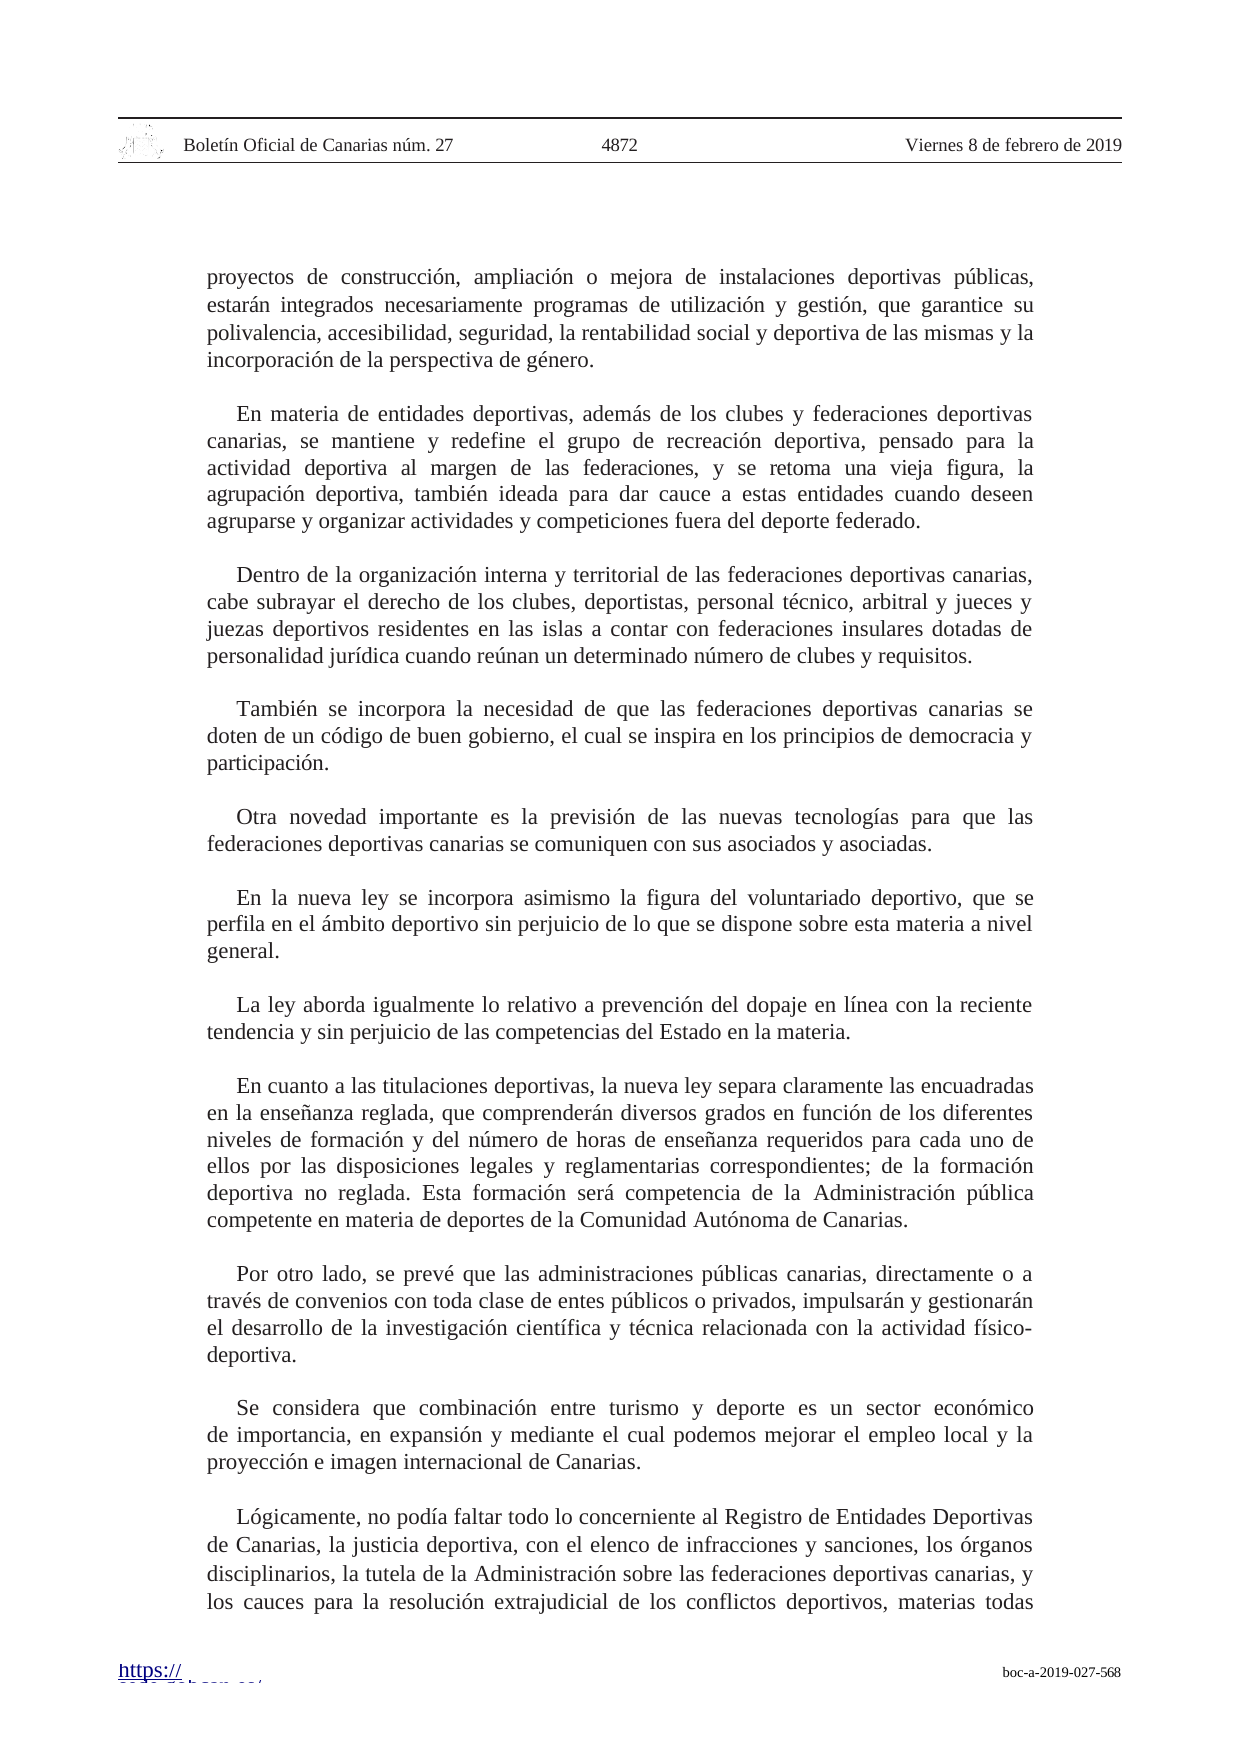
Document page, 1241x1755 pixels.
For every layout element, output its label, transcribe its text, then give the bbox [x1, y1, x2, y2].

text En materia de entidades deportivas, además de los clubes y federaciones deportivas canarias, se mantiene y redefine el grupo de recreación deportiva, pensado para la actividad deportiva al margen de las federaciones, y se retoma una vieja figura, la agrupación deportiva, también ideada para dar cauce a estas entidades cuando deseen agruparse y organizar actividades y competiciones fuera del deporte federado. [207, 400, 1034, 534]
text Dentro de la organización interna y territorial de las federaciones deportivas canarias, cabe subrayar el derecho de los clubes, deportistas, personal técnico, arbitral y jueces y juezas deportivos residentes en las islas a contar con federaciones insulares dotadas de personalidad jurídica cuando reúnan un determinado número de clubes y requisitos. [207, 561, 1034, 668]
text También se incorpora la necesidad de que las federaciones deportivas canarias se doten de un código de buen gobierno, el cual se inspira en los principios de democracia y participación. [207, 695, 1034, 776]
text En la nueva ley se incorpora asimismo la figura del voluntariado deportivo, que se perfila en el ámbito deportivo sin perjuicio de lo que se dispone sobre esta materia a nivel general. [207, 884, 1034, 964]
text Lógicamente, no podía faltar todo lo concerniente al Registro de Entidades Deportivas de Canarias, la justicia deportiva, con el elenco de infracciones y sanciones, los órganos disciplinarios, la tutela de la Administración sobre las federaciones deportivas canarias, y los cauces para la resolución extrajudicial de los conflictos deportivos, materias todas [207, 1503, 1034, 1614]
text Otra novedad importante es la previsión de las nuevas tecnologías para que las federaciones deportivas canarias se comuniquen con sus asociados y asociadas. [207, 803, 1034, 856]
text En cuanto a las titulaciones deportivas, la nueva ley separa claramente las encuadradas en la enseñanza reglada, que comprenderán diversos grados en función de los diferentes niveles de formación y del número de horas de enseñanza requeridos para cada uno de ellos por las disposiciones legales y reglamentarias correspondientes; de la formación deportiva no reglada. Esta formación será competencia de la Administración pública competente en materia de deportes de la Comunidad Autónoma de Canarias. [207, 1072, 1034, 1233]
text Se considera que combinación entre turismo y deporte es un sector económico de importancia, en expansión y mediante el cual podemos mejorar el empleo local y la proyección e imagen internacional de Canarias. [207, 1394, 1034, 1474]
text Por otro lado, se prevé que las administraciones públicas canarias, directamente o a través de convenios con toda clase de entes públicos o privados, impulsarán y gestionarán el desarrollo de la investigación científica y técnica relacionada con la actividad físico-deportiva. [207, 1260, 1034, 1367]
text proyectos de construcción, ampliación o mejora de instalaciones deportivas públicas, estarán integrados necesariamente programas de utilización y gestión, que garantice su polivalencia, accesibilidad, seguridad, la rentabilidad social y deportiva de las mismas y la incorporación de la perspectiva de género. [207, 263, 1034, 372]
text La ley aborda igualmente lo relativo a prevención del dopaje en línea con la reciente tendencia y sin perjuicio de las competencias del Estado en la materia. [207, 991, 1034, 1044]
